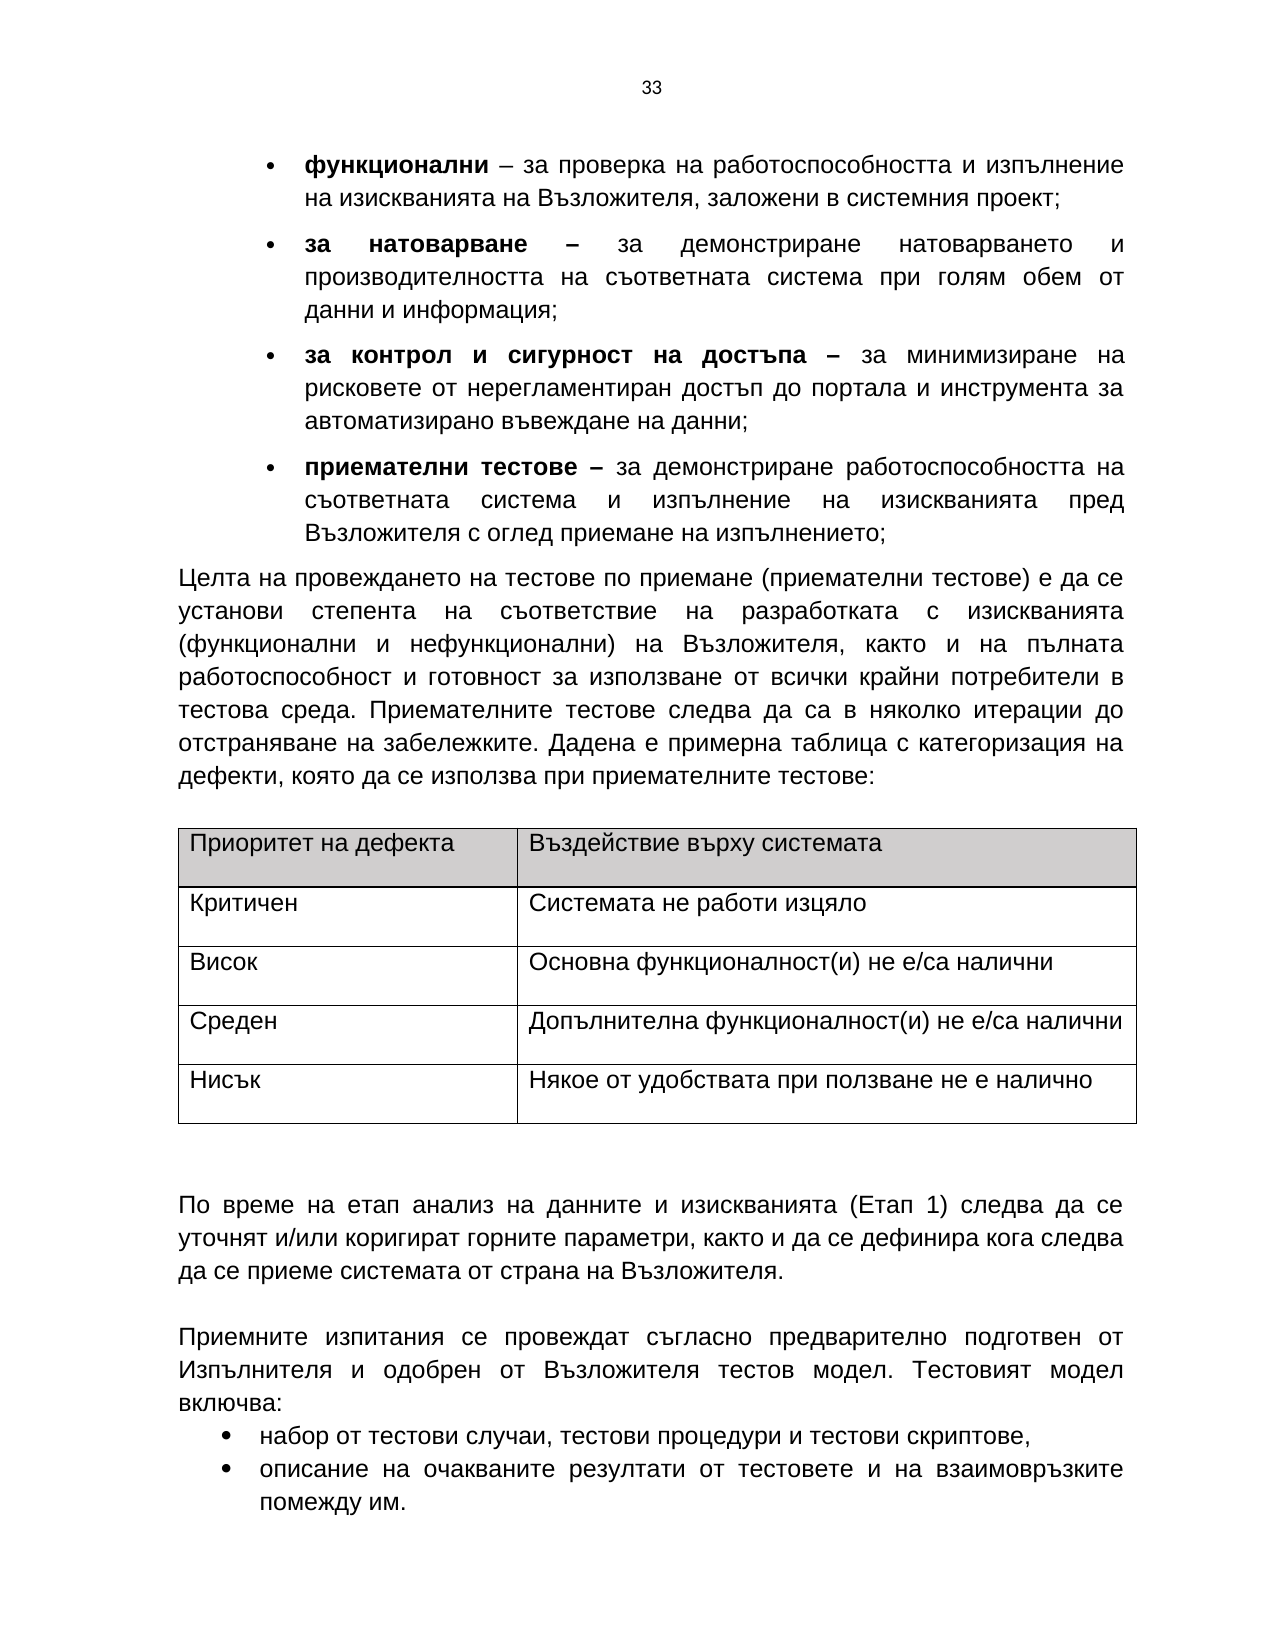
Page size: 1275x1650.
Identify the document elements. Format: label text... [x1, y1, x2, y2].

table_cell Системата не работи изцяло [518, 888, 1136, 946]
table_cell Допълнителна функционалност(и) не е/са налични [518, 1006, 1136, 1064]
table_header Приоритет на дефекта [179, 829, 517, 886]
table_cell Нисък [179, 1065, 517, 1123]
text Приемните изпитания се провеждат съгласно предварително подготвен от Изпълнителя и одобрен от Възложителя тестов модел. Тестовият модел включва: [178, 1322, 1125, 1417]
list функционални – за проверка на работоспособността и изпълнение на изискванията на Възложителя, заложени в системния проект; [267, 150, 1125, 212]
list за контрол и сигурност на достъпа – за минимизиране на рисковете от нерегламентиран достъп до портала и инструмента за автоматизирано въвеждане на данни; [267, 340, 1125, 435]
list приемателни тестове – за демонстриране работоспособността на съответната система и изпълнение на изискванията пред Възложителя с оглед приемане на изпълнението; [267, 452, 1125, 546]
table_cell Среден [179, 1006, 517, 1064]
list описание на очакваните резултати от тестовете и на взаимовръзките помежду им. [222, 1454, 1125, 1516]
table_cell Висок [179, 947, 517, 1004]
text По време на етап анализ на данните и изискванията (Етап 1) следва да се уточнят и/или коригират горните параметри, както и да се дефинира кога следва да се приеме системата от страна на Възложителя. [178, 1190, 1125, 1284]
text Целта на провеждането на тестове по приемане (приемателни тестове) е да се установи степента на съответствие на разработката с изискванията (функционални и нефункционални) на Възложителя, както и на пълната работоспособност и готовност за използване от всички крайни потребители в тестова среда. Приемателните тестове следва да са в няколко итерации до отстраняване на забележките. Дадена е примерна таблица с категоризация на дефекти, която да се използва при приемателните тестове: [178, 563, 1125, 790]
table_header Въздействие върху системата [518, 829, 1136, 886]
list за натоварване – за демонстриране натоварването и производителността на съответната система при голям обем от данни и информация; [267, 228, 1125, 323]
table_cell Критичен [179, 888, 517, 946]
table_cell Основна функционалност(и) не е/са налични [518, 947, 1136, 1004]
table_cell Някое от удобствата при ползване не е налично [518, 1065, 1136, 1123]
list набор от тестови случаи, тестови процедури и тестови скриптове, [222, 1421, 1125, 1450]
